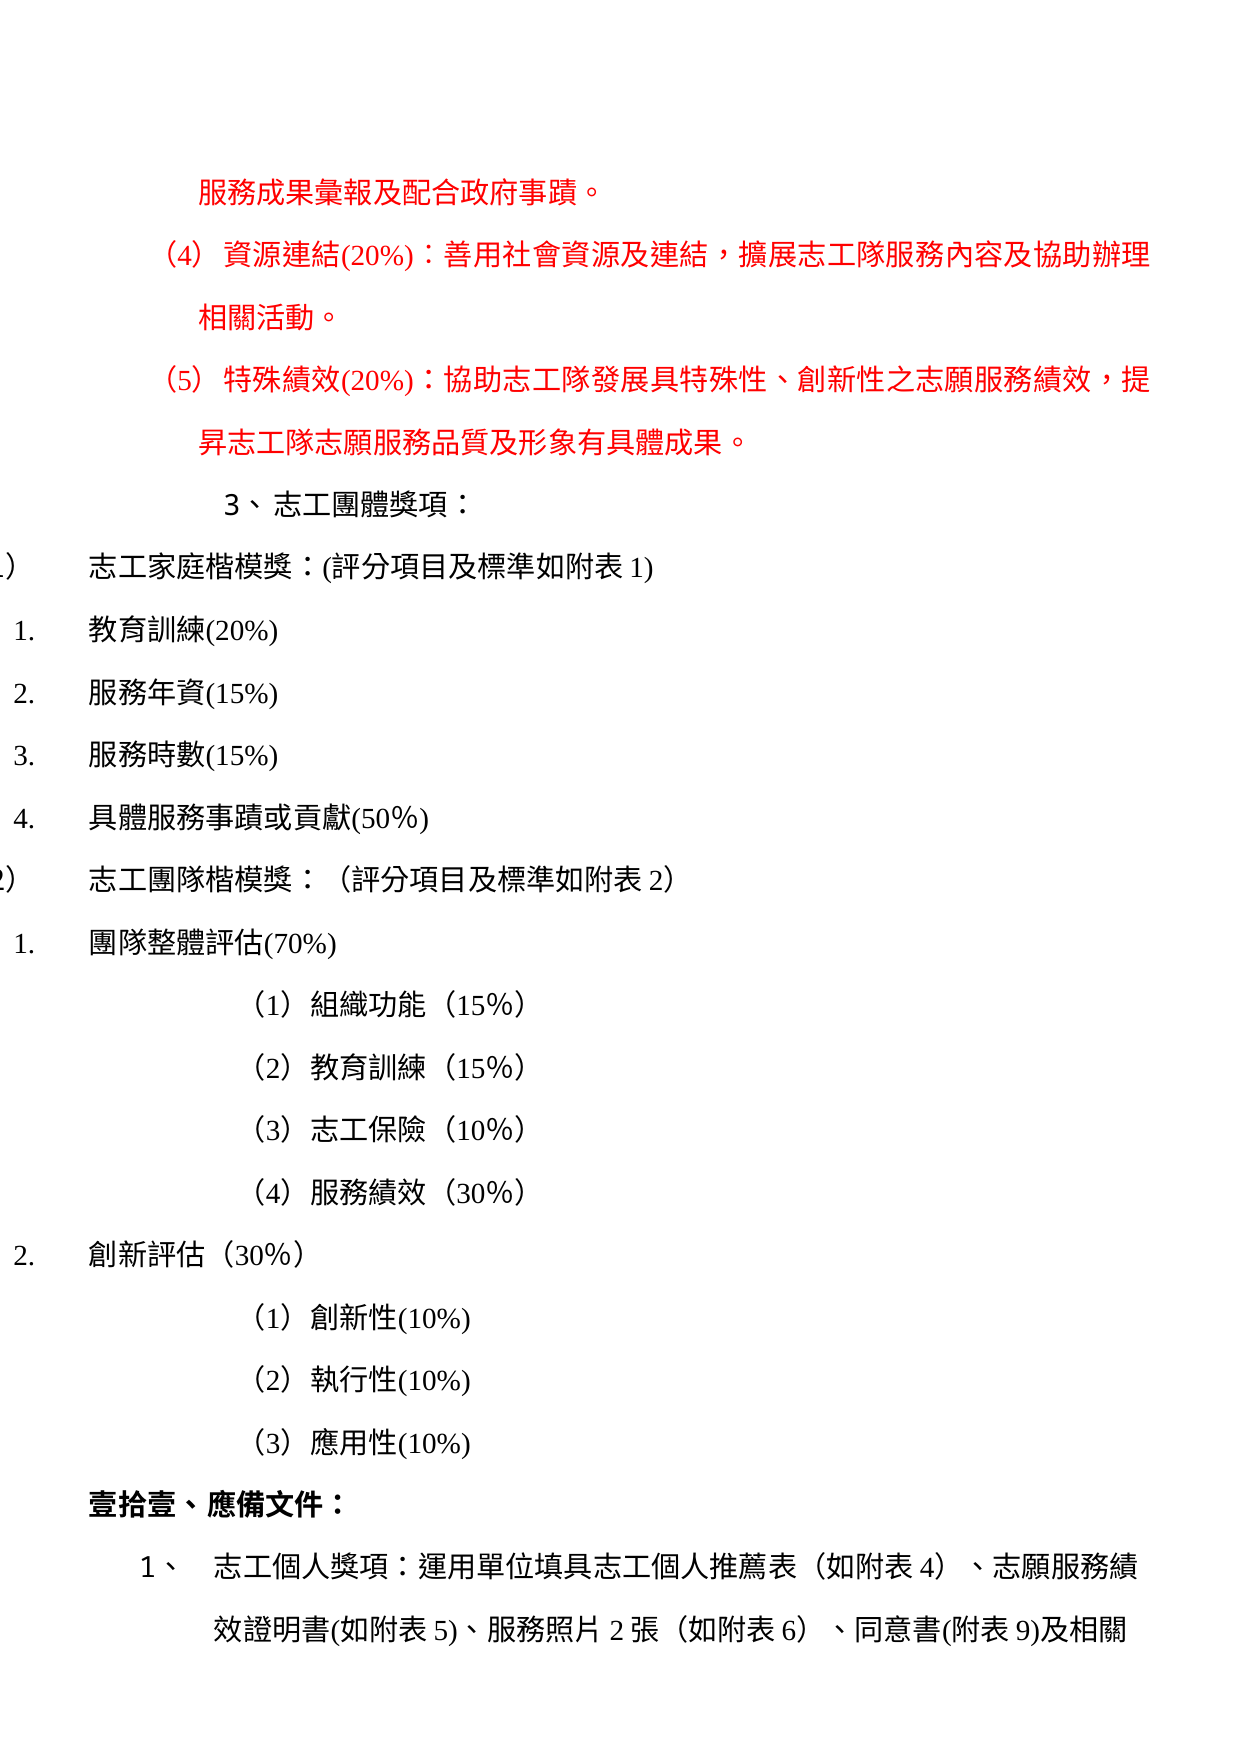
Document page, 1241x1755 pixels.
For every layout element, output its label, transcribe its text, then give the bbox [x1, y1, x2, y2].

list 資源連結(20%)︰善用社會資源及連結，擴展志工隊服務內容及協助辦理相關活動。 [148, 211, 1152, 336]
list 應用性(10%) [236, 1399, 1152, 1461]
list 服務年資(15%) [13, 649, 1152, 711]
list 教育訓練（15％） [236, 1024, 1152, 1086]
list 具體服務事蹟或貢獻(50％) [13, 774, 1152, 836]
list 志工家庭楷模獎：(評分項目及標準如附表1) [0, 524, 1152, 586]
list 組織功能（15％） [236, 961, 1152, 1024]
list 團隊整體評估(70%) [13, 899, 1152, 961]
list 志工團體獎項： [223, 461, 1152, 524]
list 教育訓練(20%) [13, 586, 1152, 649]
list 志工個人獎項：運用單位填具志工個人推薦表（如附表4）、志願服務績效證明書(如附表5)、服務照片2張（如附表6）、同意書(附表9)及相關 [139, 1524, 1152, 1649]
list 志工保險（10％） [236, 1086, 1152, 1149]
list 應備文件： [89, 1461, 1152, 1524]
list 特殊績效(20%)：協助志工隊發展具特殊性、創新性之志願服務績效，提昇志工隊志願服務品質及形象有具體成果。 [148, 336, 1152, 461]
list 創新性(10%) [236, 1274, 1152, 1336]
list 服務績效（30％） [236, 1149, 1152, 1211]
list 服務成果彙報及配合政府事蹟。 [148, 149, 1152, 211]
list 執行性(10%) [236, 1336, 1152, 1399]
list 創新評估（30％） [13, 1211, 1152, 1274]
list 志工團隊楷模獎：（評分項目及標準如附表2） [0, 836, 1152, 899]
list 服務時數(15%) [13, 711, 1152, 774]
